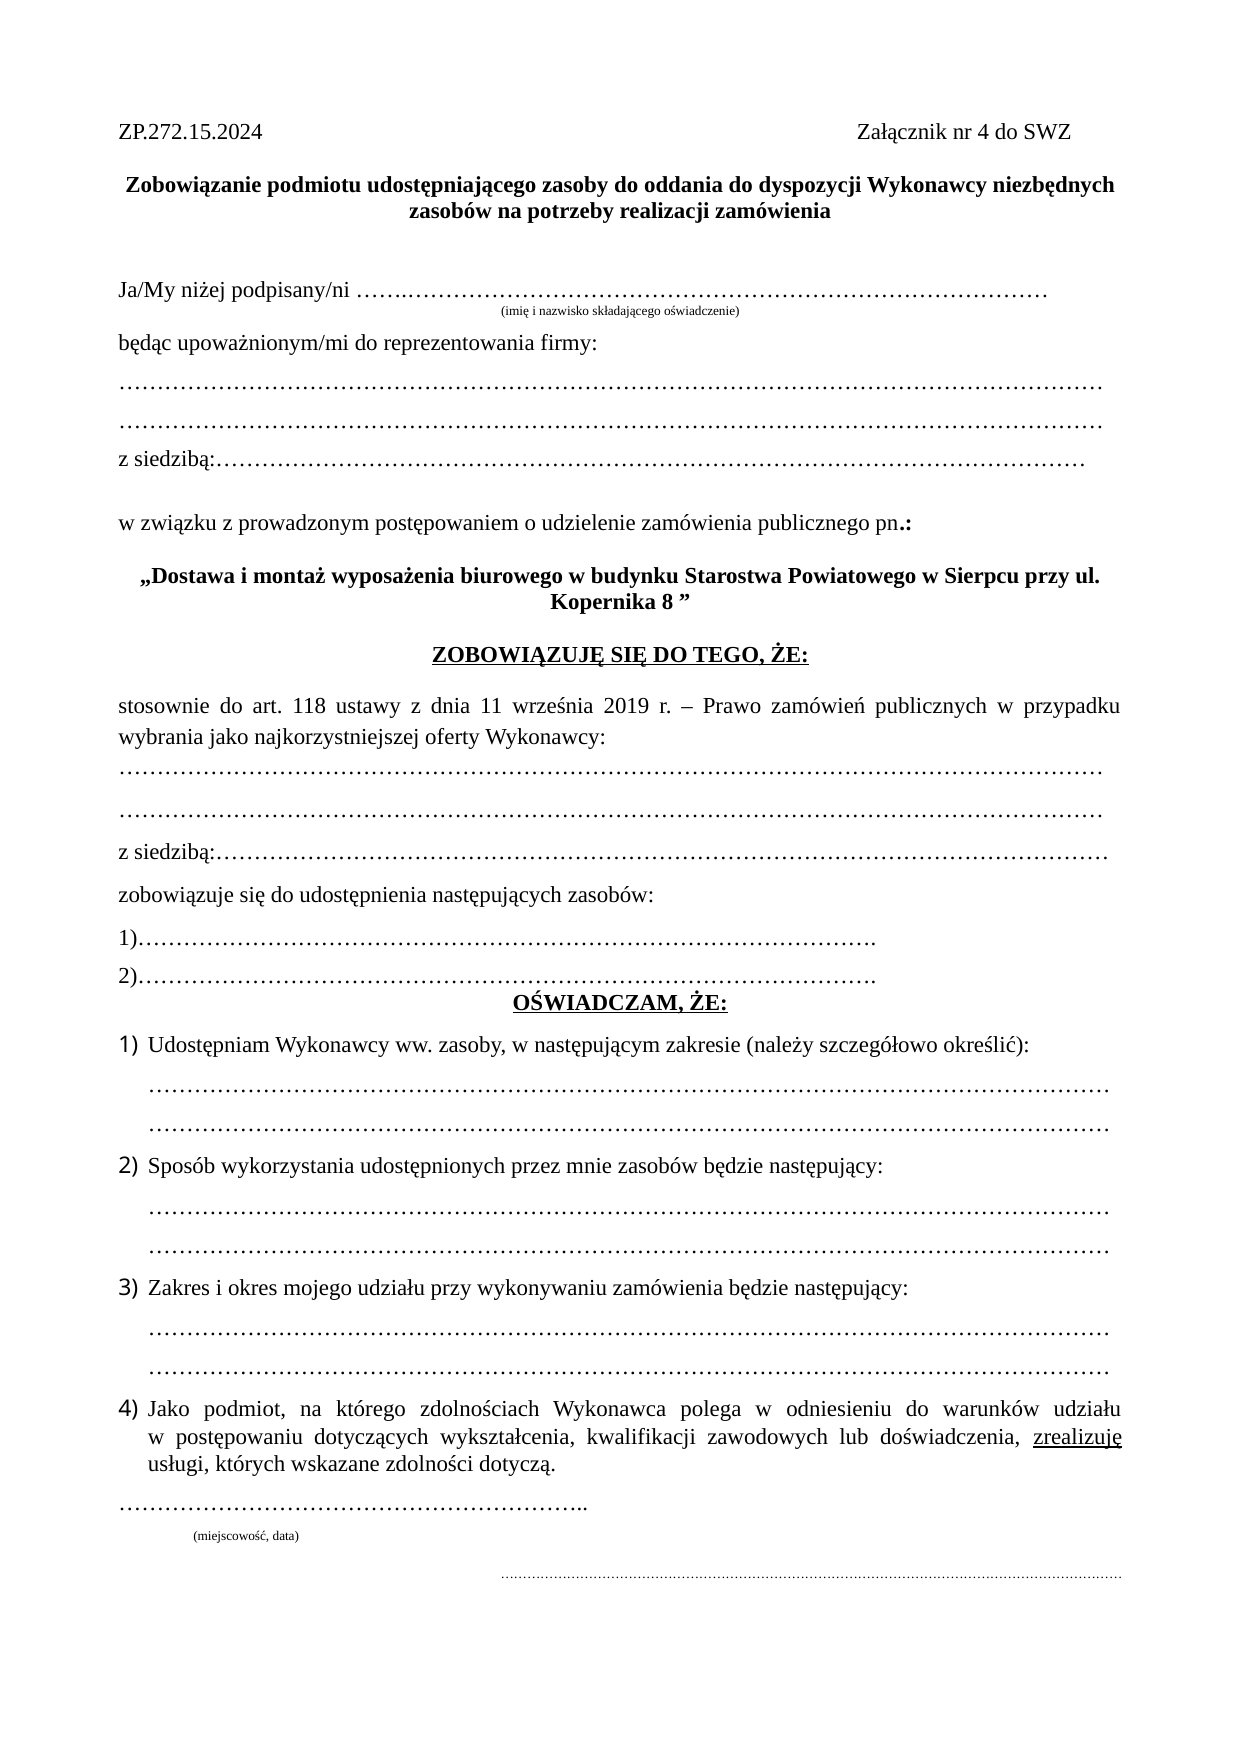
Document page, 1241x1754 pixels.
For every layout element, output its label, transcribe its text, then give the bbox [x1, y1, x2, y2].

text …………………………………………………………………………………………………………………………… [193, 1566, 1122, 1593]
text 2)……………………………………………………………………………………. [118, 963, 1122, 989]
text ……………………………………………………………………………………………………………… [148, 1110, 1122, 1137]
text ZOBOWIĄZUJĘ SIĘ DO TEGO, ŻE: [118, 641, 1122, 667]
text ……………………………………………………………………………………………………………… [148, 1232, 1122, 1258]
text stosownie do art. 118 ustawy z dnia 11 września 2019 r. – Prawo zamówień publicznych w przypadku wybrania jako najkorzystniejszej oferty Wykonawcy: [118, 692, 1122, 749]
text Zobowiązanie podmiotu udostępniającego zasoby do oddania do dyspozycji Wykonawcy niezbędnych zasobów na potrzeby realizacji zamówienia [118, 171, 1122, 223]
text ………………………………………………………………………………………………………………… [118, 368, 1122, 394]
list Jako podmiot, na którego zdolnościach Wykonawca polega w odniesieniu do warunków udziału w postępowaniu dotyczących wykształcenia, kwalifikacji zawodowych lub doświadczenia, zrealizuję usługi, których wskazane zdolności dotyczą. [118, 1392, 1122, 1476]
text zobowiązuje się do udostępnienia następujących zasobów: [118, 881, 1122, 907]
text ……………………………………………………………………………………………………………… [148, 1072, 1122, 1098]
text z siedzibą:…………………………………………………………………………………………………… [118, 446, 1122, 472]
text w związku z prowadzonym postępowaniem o udzielenie zamówienia publicznego pn.: [118, 509, 1122, 536]
text Ja/My niżej podpisany/ni …….………………………………………………………………………… [118, 276, 1122, 303]
text 1)……………………………………………………………………………………. [118, 924, 1122, 950]
text będąc upoważnionym/mi do reprezentowania firmy: [118, 329, 1122, 355]
text z siedzibą:……………………………………………………………………………………………………… [118, 838, 1122, 865]
list Zakres i okres mojego udziału przy wykonywaniu zamówienia będzie następujący: [118, 1271, 1122, 1302]
text ………………………………………………………………………………………………………………… [118, 753, 1122, 779]
text …………………………………………………….. [118, 1489, 1122, 1515]
text OŚWIADCZAM, ŻE: [118, 989, 1122, 1015]
list Sposób wykorzystania udostępnionych przez mnie zasobów będzie następujący: [118, 1149, 1122, 1181]
text ZP.272.15.2024 Załącznik nr 4 do SWZ [118, 118, 1122, 144]
text „Dostawa i montaż wyposażenia biurowego w budynku Starostwa Powiatowego w Sierpcu przy ul. Kopernika 8 ” [118, 562, 1122, 641]
text ……………………………………………………………………………………………………………… [148, 1353, 1122, 1380]
text (imię i nazwisko składającego oświadczenie) [118, 303, 1122, 329]
list Udostępniam Wykonawcy ww. zasoby, w następującym zakresie (należy szczegółowo określić): [118, 1028, 1122, 1059]
text ………………………………………………………………………………………………………………… [118, 796, 1122, 822]
text ……………………………………………………………………………………………………………… [148, 1193, 1122, 1219]
text (miejscowość, data) [193, 1527, 1122, 1554]
text ………………………………………………………………………………………………………………… [118, 407, 1122, 433]
text ……………………………………………………………………………………………………………… [148, 1314, 1122, 1341]
